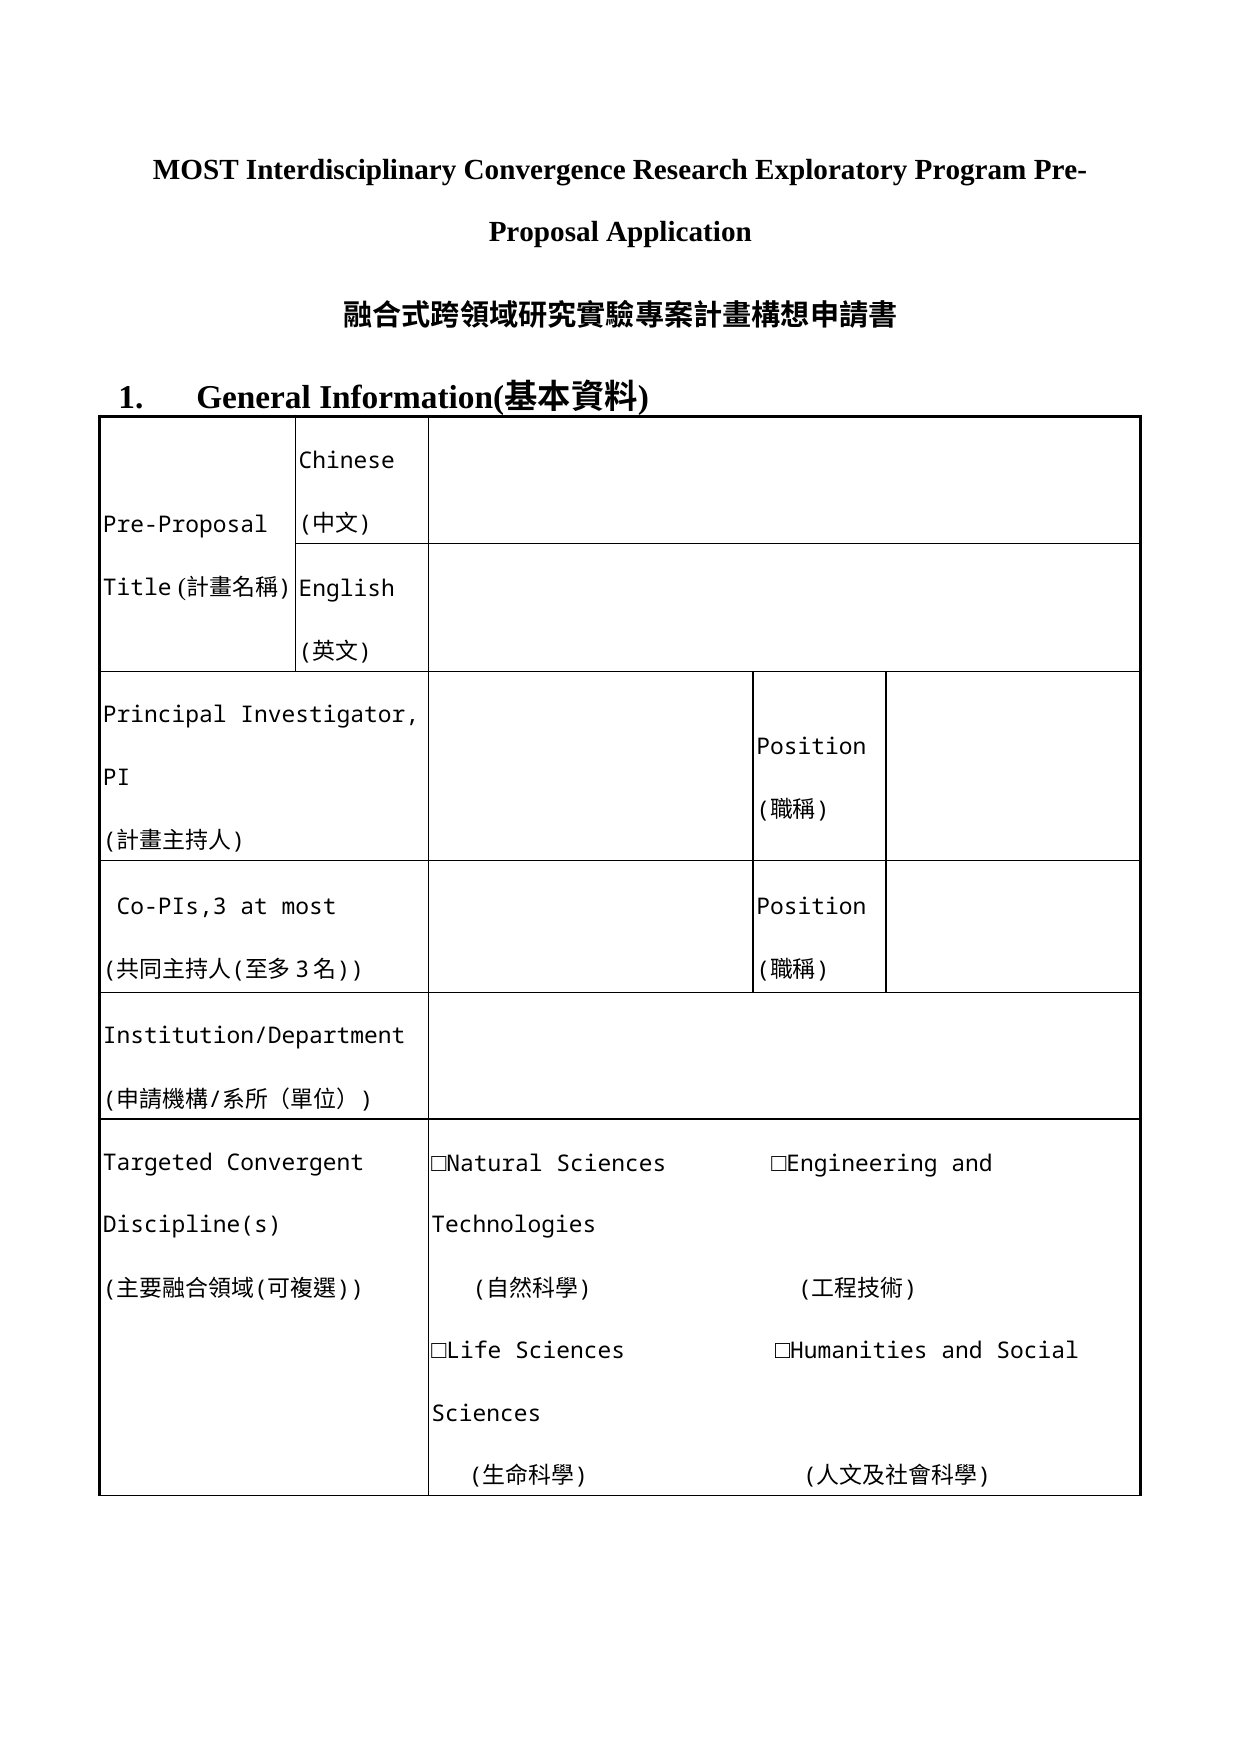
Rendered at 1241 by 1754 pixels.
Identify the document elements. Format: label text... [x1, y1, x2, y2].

table_cell Institution/Department (申請機構/系所（單位）) [101, 993, 428, 1118]
text 融合式跨領域研究實驗專案計畫構想申請書 [118, 271, 1122, 333]
table_header Pre-Proposal Title (計畫名稱) [101, 418, 295, 671]
list General Information(基本資料) [118, 352, 1122, 414]
table_cell Position (職稱) [754, 672, 885, 860]
table_cell Targeted Convergent Discipline(s) (主要融合領域(可複選)) [101, 1120, 428, 1494]
table_cell □Natural Sciences □Engineering and Technologies (自然科學) (工程技術) □Life Sciences □Humanities and Social Sciences (生命科學) (人文及社會科學) [429, 1120, 1139, 1494]
table_header Chinese (中文) [296, 418, 428, 543]
table_cell [887, 672, 1139, 860]
table_cell [429, 993, 1139, 1118]
table_cell Co-PIs,3 at most (共同主持人(至多3名)) [101, 861, 428, 991]
table_cell [429, 544, 1139, 671]
table_cell English (英文) [296, 544, 428, 671]
table_cell [887, 861, 1139, 991]
text MOST Interdisciplinary Convergence Research Exploratory Program Pre-Proposal Application [118, 127, 1122, 252]
table_cell [429, 672, 752, 860]
table_header [429, 418, 1139, 543]
table_cell Principal Investigator, PI (計畫主持人) [101, 672, 428, 860]
table_cell Position (職稱) [754, 861, 885, 991]
table_cell [429, 861, 752, 991]
